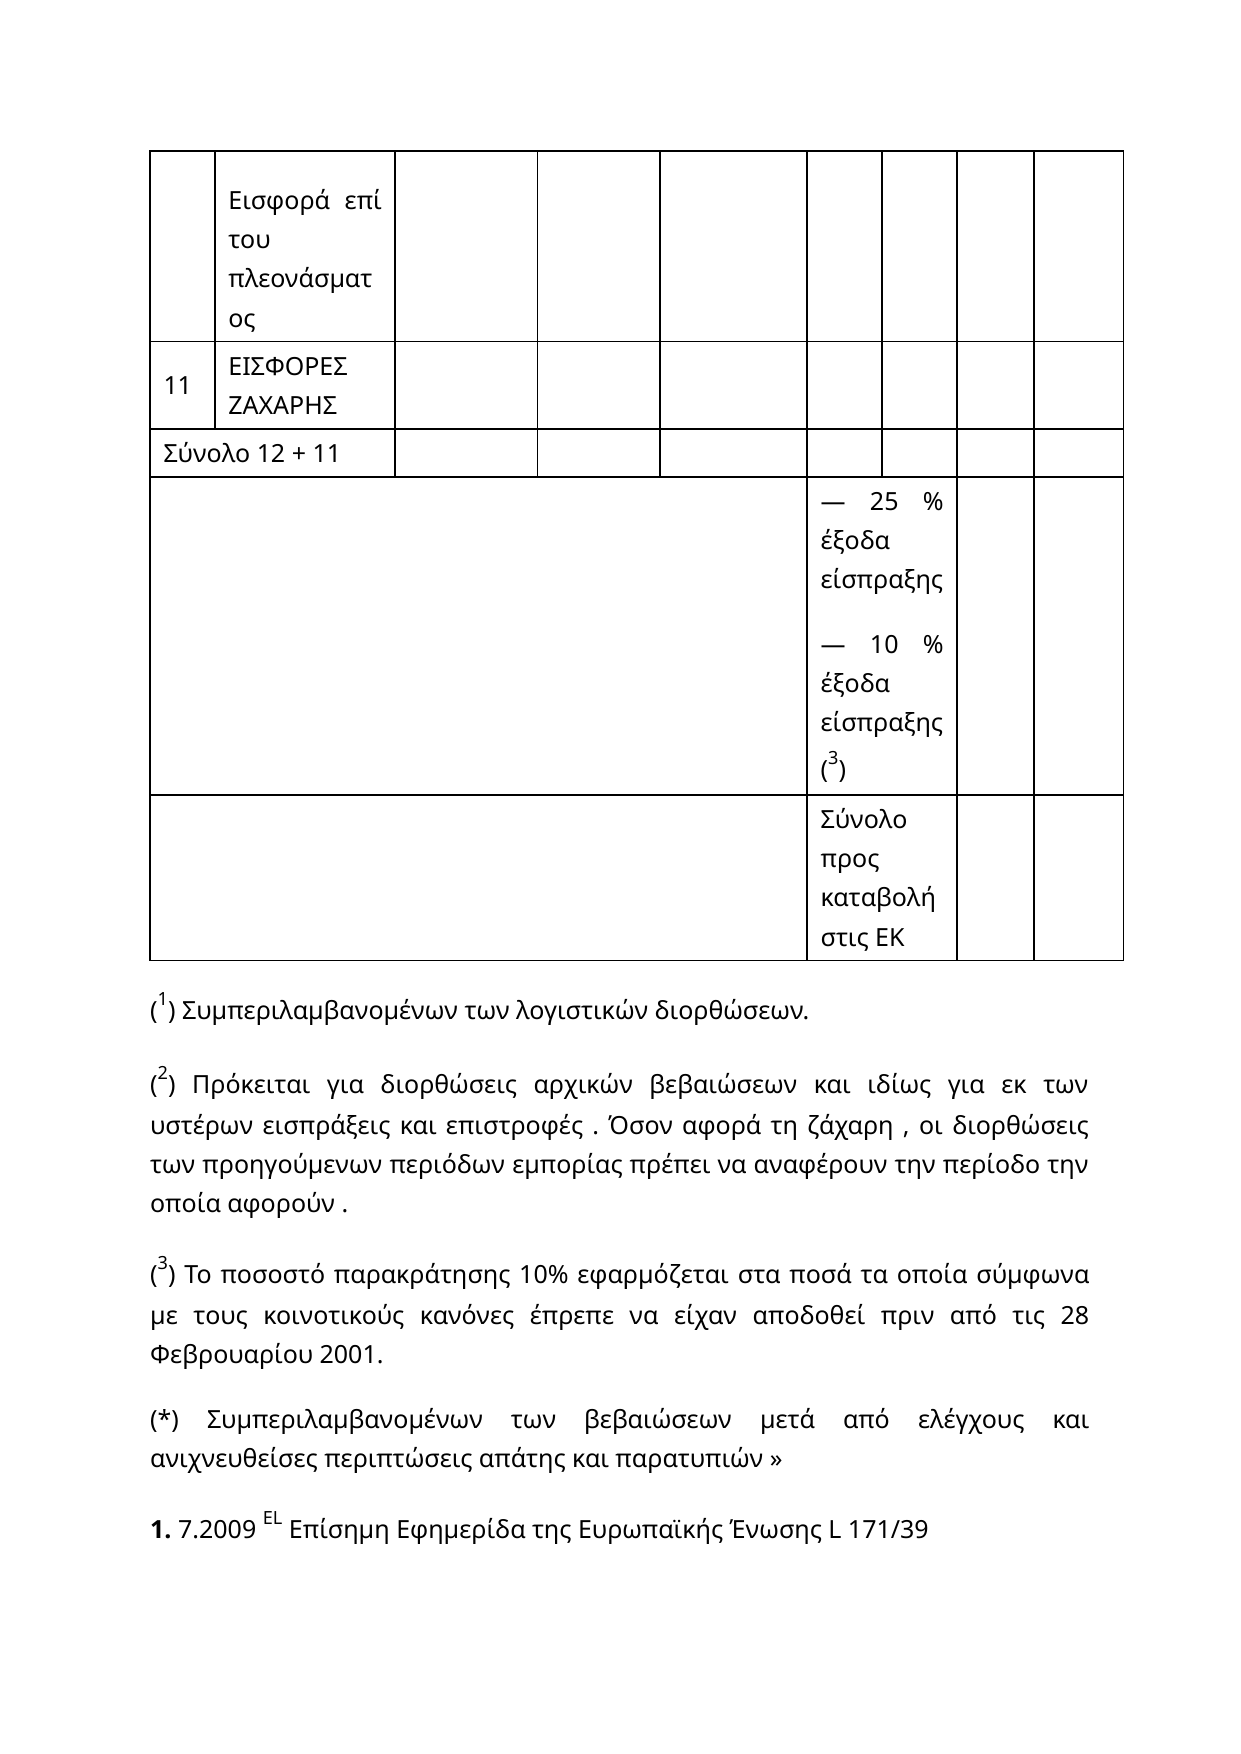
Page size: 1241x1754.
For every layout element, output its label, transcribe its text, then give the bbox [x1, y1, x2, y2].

text 1. 7.2009 EL Επίσημη Εφημερίδα της Ευρωπαϊκής Ένωσης L 171/39 [150, 1505, 1090, 1547]
table_cell ΕΙΣΦΟΡΕΣ ΖΑΧΑΡΗΣ [216, 342, 394, 428]
table_cell [808, 430, 881, 476]
table_cell Σύνολο προς καταβολή στις ΕΚ [808, 796, 956, 959]
table_cell [538, 342, 659, 428]
text (3) Το ποσοστό παρακράτησης 10% εφαρμόζεται στα ποσά τα οποία σύμφωνα με τους κοινοτικούς κανόνες έπρεπε να είχαν αποδοθεί πριν από τις 28 Φεβρουαρίου 2001. [150, 1250, 1090, 1371]
text (*) Συμπεριλαμβανομένων των βεβαιώσεων μετά από ελέγχους και ανιχνευθείσες περιπτώσεις απάτης και παρατυπιών » [150, 1401, 1090, 1474]
table_cell 11 [151, 342, 214, 428]
table_cell [151, 478, 806, 794]
table_cell [1035, 430, 1123, 476]
table_cell [808, 152, 881, 341]
text (2) Πρόκειται για διορθώσεις αρχικών βεβαιώσεων και ιδίως για εκ των υστέρων εισπράξεις και επιστροφές . Όσον αφορά τη ζάχαρη , οι διορθώσεις των προηγούμενων περιόδων εμπορίας πρέπει να αναφέρουν την περίοδο την οποία αφορούν . [150, 1060, 1090, 1220]
table_cell [661, 152, 806, 341]
table_cell [661, 342, 806, 428]
table_cell [1035, 796, 1123, 959]
table_cell [1035, 152, 1123, 341]
table_cell [883, 430, 956, 476]
table_cell — 25 % έξοδα είσπραξης — 10 % έξοδα είσπραξης (3) [808, 478, 956, 794]
table_cell Εισφορά επί του πλεονάσματος [216, 152, 394, 341]
table_cell [958, 152, 1033, 341]
table_cell [396, 430, 537, 476]
table_cell [958, 430, 1033, 476]
table_cell [661, 430, 806, 476]
table_cell [883, 342, 956, 428]
table_cell Σύνολο 12 + 11 [151, 430, 394, 476]
table_cell [1035, 478, 1123, 794]
text (1) Συμπεριλαμβανομένων των λογιστικών διορθώσεων. [150, 986, 1090, 1029]
table_cell [1035, 342, 1123, 428]
table_cell [958, 796, 1033, 959]
table_cell [396, 152, 537, 341]
table_cell [538, 430, 659, 476]
table_cell [538, 152, 659, 341]
table_cell [958, 342, 1033, 428]
table_cell [808, 342, 881, 428]
table_cell [958, 478, 1033, 794]
table_cell [883, 152, 956, 341]
table_cell [151, 796, 806, 959]
table_cell [396, 342, 537, 428]
table_cell [151, 152, 214, 341]
